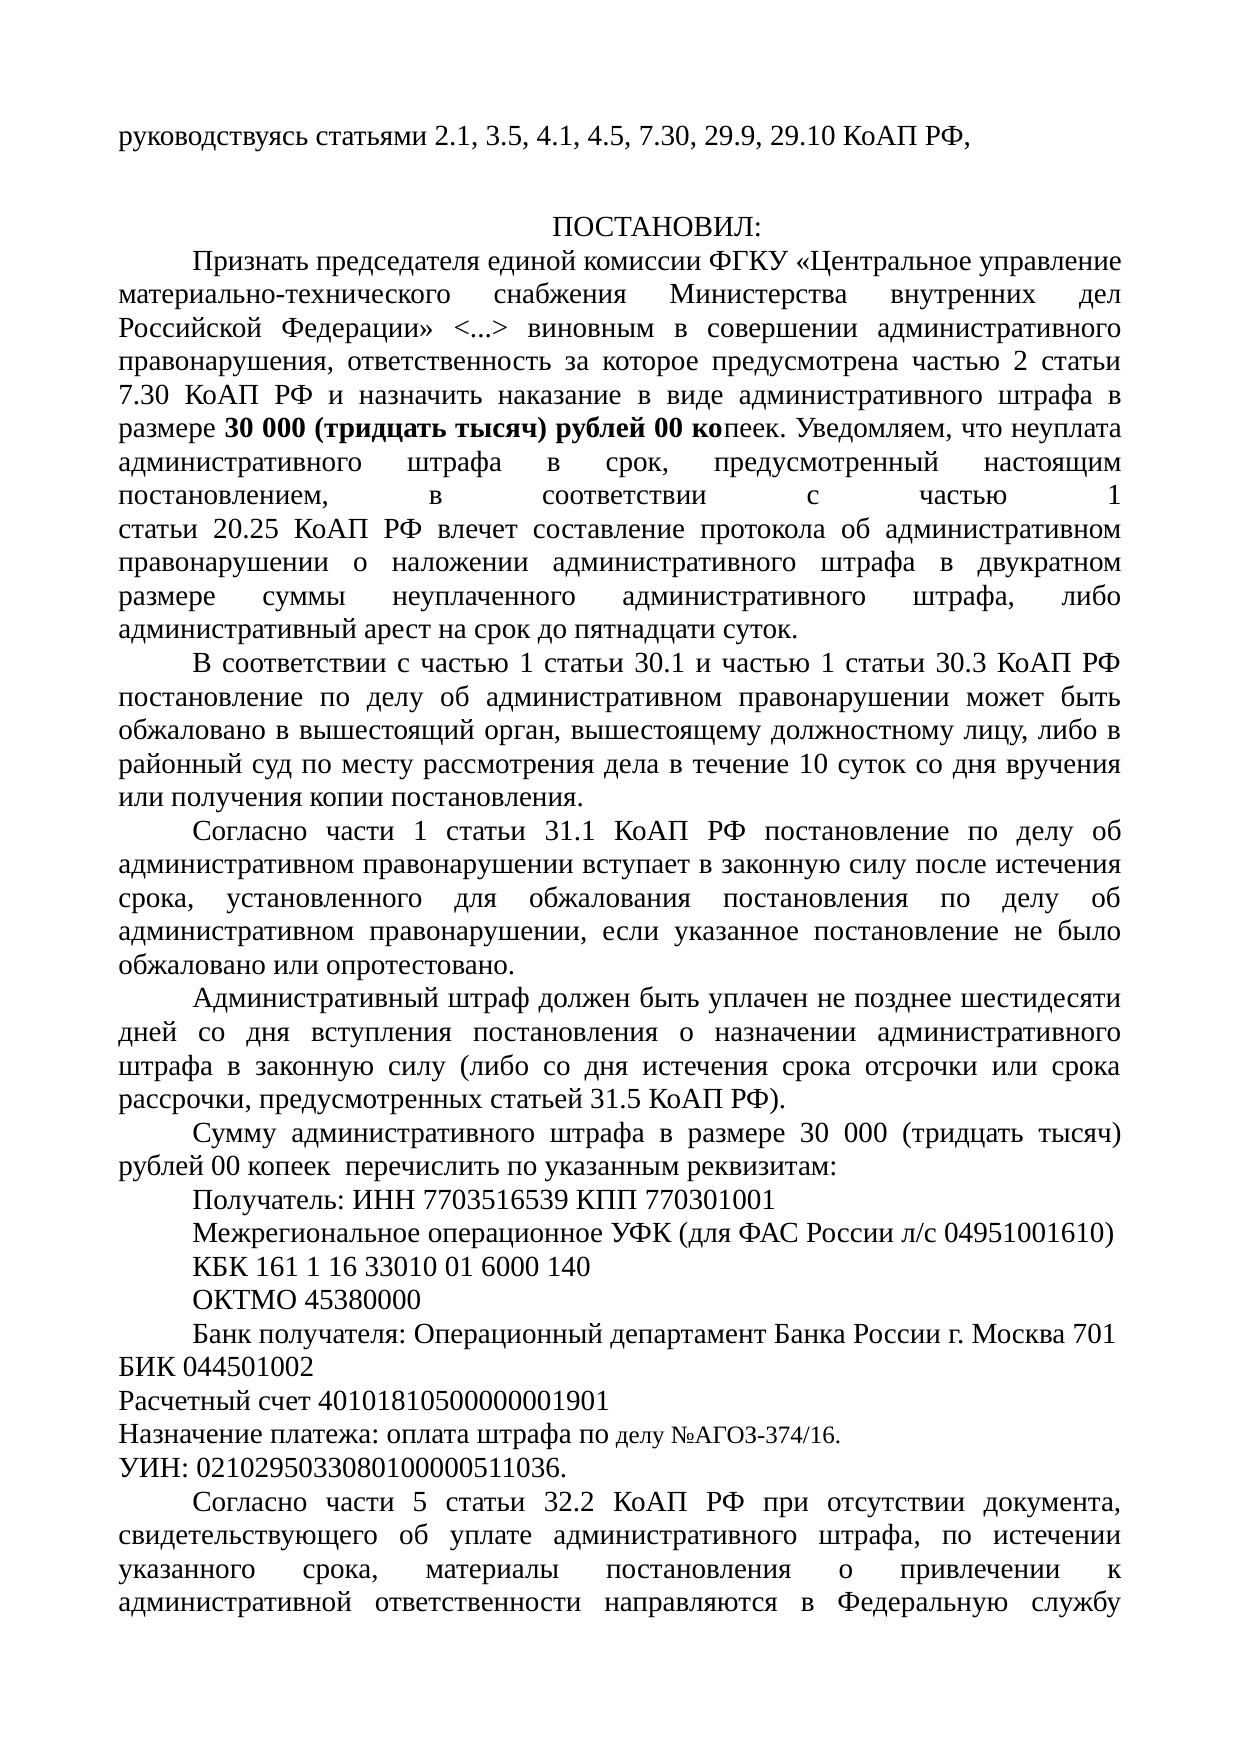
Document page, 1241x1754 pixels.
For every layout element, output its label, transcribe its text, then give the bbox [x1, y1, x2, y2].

text БИК 044501002 [118, 1349, 1122, 1383]
text В соответствии с частью 1 статьи 30.1 и частью 1 статьи 30.3 КоАП РФ постановление по делу об административном правонарушении может быть обжаловано в вышестоящий орган, вышестоящему должностному лицу, либо в районный суд по месту рассмотрения дела в течение 10 суток со дня вручения или получения копии постановления. [118, 645, 1122, 813]
text Признать председателя единой комиссии ФГКУ «Центральное управление материально-технического снабжения Министерства внутренних дел Российской Федерации» <...> виновным в совершении административного правонарушения, ответственность за которое предусмотрена частью 2 статьи 7.30 КоАП РФ и назначить наказание в виде административного штрафа в размере 30 000 (тридцать тысяч) рублей 00 копеек. Уведомляем, что неуплата административного штрафа в срок, предусмотренный настоящим постановлением, в соответствии с частью 1 статьи 20.25 КоАП РФ влечет составление протокола об административном правонарушении о наложении административного штрафа в двукратном размере суммы неуплаченного административного штрафа, либо административный арест на срок до пятнадцати суток. [118, 243, 1122, 645]
text ПОСТАНОВИЛ: [118, 209, 1122, 243]
text Административный штраф должен быть уплачен не позднее шестидесяти дней со дня вступления постановления о назначении административного штрафа в законную силу (либо со дня истечения срока отсрочки или срока рассрочки, предусмотренных статьей 31.5 КоАП РФ). [118, 981, 1122, 1115]
text Банк получателя: Операционный департамент Банка России г. Москва 701 [118, 1316, 1122, 1349]
text КБК 161 1 16 33010 01 6000 140 [118, 1249, 1122, 1282]
text руководствуясь статьями 2.1, 3.5, 4.1, 4.5, 7.30, 29.9, 29.10 КоАП РФ, [118, 118, 1122, 152]
text Расчетный счет 40101810500000001901 [118, 1383, 1122, 1417]
text Согласно части 5 статьи 32.2 КоАП РФ при отсутствии документа, свидетельствующего об уплате административного штрафа, по истечении указанного срока, материалы постановления о привлечении к административной ответственности направляются в Федеральную службу [118, 1484, 1122, 1618]
text ОКТМО 45380000 [118, 1282, 1122, 1316]
text Получатель: ИНН 7703516539 КПП 770301001 [118, 1182, 1122, 1215]
text Согласно части 1 статьи 31.1 КоАП РФ постановление по делу об административном правонарушении вступает в законную силу после истечения срока, установленного для обжалования постановления по делу об административном правонарушении, если указанное постановление не было обжаловано или опротестовано. [118, 813, 1122, 981]
text УИН: 0210295033080100000511036. [118, 1450, 1122, 1484]
text Назначение платежа: оплата штрафа по делу №АГОЗ-374/16. [118, 1417, 1122, 1450]
text Сумму административного штрафа в размере 30 000 (тридцать тысяч) рублей 00 копеек перечислить по указанным реквизитам: [118, 1115, 1122, 1182]
text Межрегиональное операционное УФК (для ФАС России л/с 04951001610) [118, 1215, 1122, 1249]
